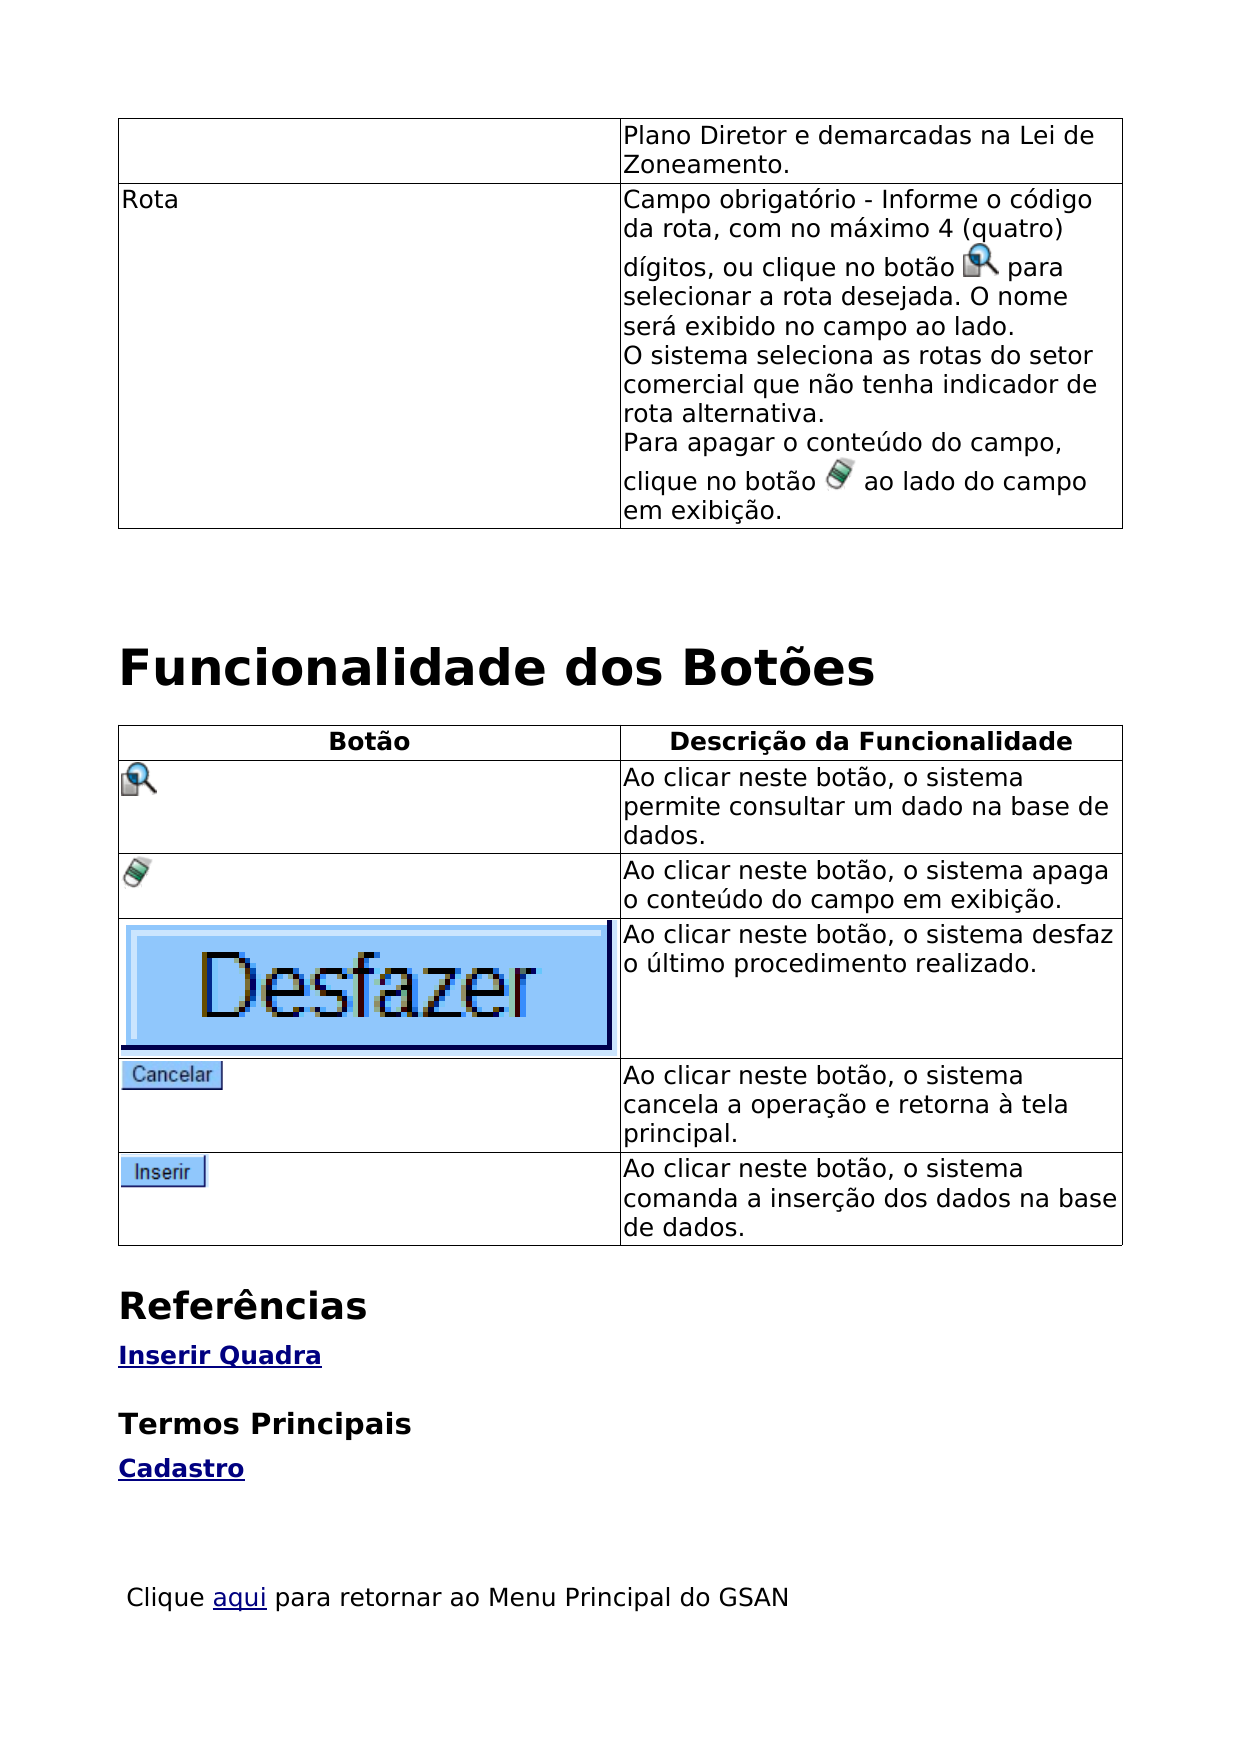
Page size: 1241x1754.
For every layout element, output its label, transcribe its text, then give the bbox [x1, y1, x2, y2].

picture [121, 762, 157, 796]
picture [121, 1061, 223, 1090]
picture [121, 856, 153, 889]
picture [121, 1154, 209, 1189]
picture [824, 457, 856, 491]
table_cell Ao clicar neste botão, o sistema comanda a inserção dos dados na base de dados. [621, 1153, 1122, 1245]
table_cell [119, 761, 620, 853]
table_cell [119, 854, 620, 917]
table_cell Ao clicar neste botão, o sistema apaga o conteúdo do campo em exibição. [621, 854, 1122, 917]
text Cadastro [118, 1454, 1122, 1483]
picture [121, 920, 618, 1056]
table_cell Campo obrigatório - Informe o código da rota, com no máximo 4 (quatro) dígitos, ou clique no botão para selecionar a rota desejada. O nome será exibido no campo ao lado. O sistema seleciona as rotas do setor comercial que não tenha indicador de rota alternativa. Para apagar o conteúdo do campo, clique no botão ao lado do campo em exibição. [621, 184, 1122, 528]
subtitle Referências [118, 1285, 1122, 1328]
table_header Descrição da Funcionalidade [621, 726, 1122, 760]
table_cell Ao clicar neste botão, o sistema permite consultar um dado na base de dados. [621, 761, 1122, 853]
table_cell Plano Diretor e demarcadas na Lei de Zoneamento. [621, 119, 1122, 182]
picture [963, 243, 999, 277]
table_cell Rota [119, 184, 620, 528]
table_cell [119, 1153, 620, 1245]
table_cell Ao clicar neste botão, o sistema desfaz o último procedimento realizado. [621, 919, 1122, 1058]
table_header Botão [119, 726, 620, 760]
subtitle Termos Principais [118, 1408, 1122, 1442]
text Inserir Quadra [118, 1341, 1122, 1370]
text Clique aqui para retornar ao Menu Principal do GSAN [118, 1496, 1122, 1612]
table_cell [119, 119, 620, 182]
table_cell Ao clicar neste botão, o sistema cancela a operação e retorna à tela principal. [621, 1059, 1122, 1152]
subtitle Funcionalidade dos Botões [118, 639, 1122, 697]
table_cell [119, 1059, 620, 1152]
